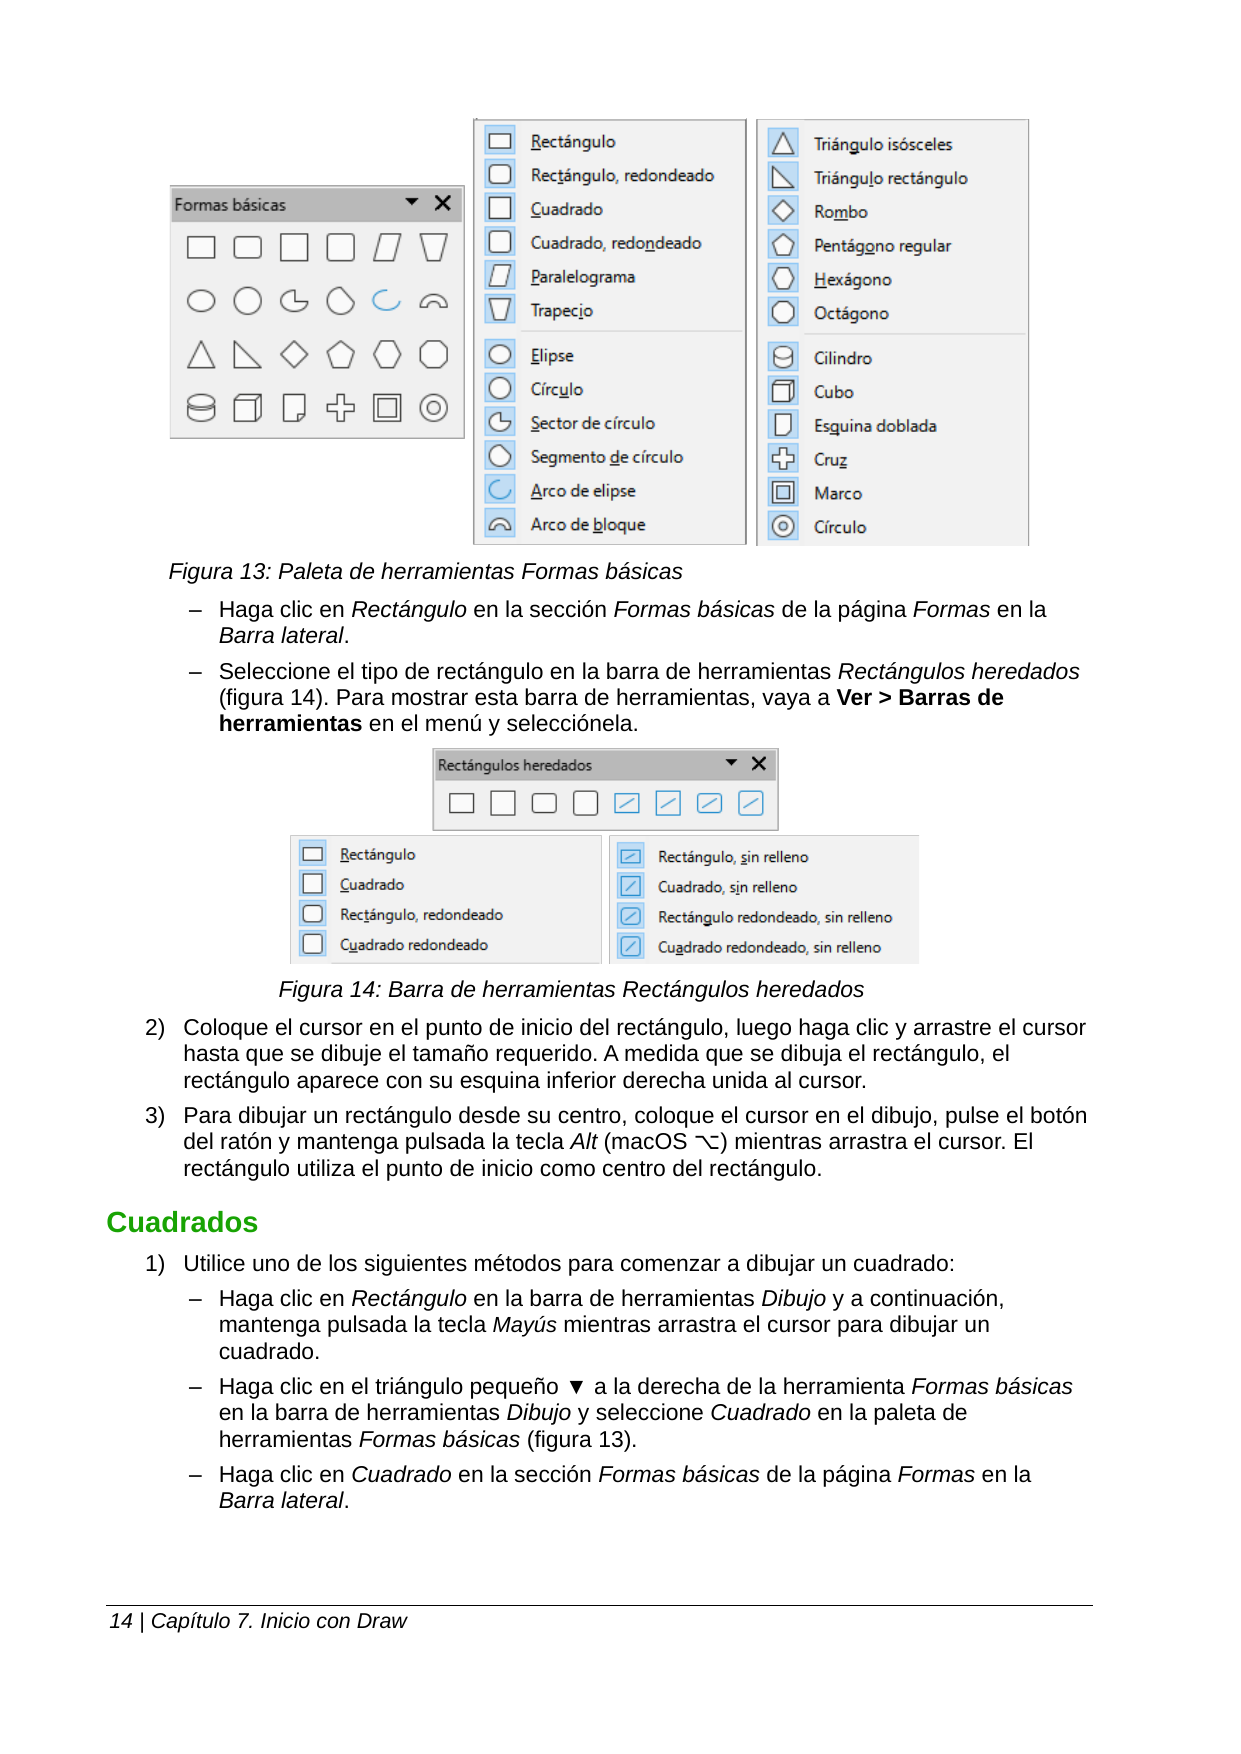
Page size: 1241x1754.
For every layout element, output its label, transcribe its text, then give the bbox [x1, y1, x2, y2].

list Haga clic en Rectángulo en la sección Formas básicas de la página Formas en la Barra lateral. [189, 596, 1093, 649]
list Utilice uno de los siguientes métodos para comenzar a dibujar un cuadrado: [165, 1250, 1093, 1276]
list Haga clic en Cuadrado en la sección Formas básicas de la página Formas en la Barra lateral. [189, 1461, 1093, 1514]
subtitle Cuadrados [106, 1204, 1093, 1238]
list Para dibujar un rectángulo desde su centro, coloque el cursor en el dibujo, pulse el botón del ratón y mantenga pulsada la tecla Alt (macOS ⌥) mientras arrastra el cursor. El rectángulo utiliza el punto de inicio como centro del rectángulo. [165, 1102, 1093, 1181]
picture [279, 748, 920, 964]
list Seleccione el tipo de rectángulo en la barra de herramientas Rectángulos heredados (figura 14). Para mostrar esta barra de herramientas, vaya a Ver > Barras de herramientas en el menú y selecciónela. [189, 658, 1093, 737]
text Figura 13: Paleta de herramientas Formas básicas [168, 558, 1031, 584]
text Figura 14: Barra de herramientas Rectángulos heredados [278, 976, 921, 1002]
list Haga clic en Rectángulo en la barra de herramientas Dibujo y a continuación, mantenga pulsada la tecla Mayús mientras arrastra el cursor para dibujar un cuadrado. [189, 1285, 1093, 1364]
list Coloque el cursor en el punto de inicio del rectángulo, luego haga clic y arrastre el cursor hasta que se dibuje el tamaño requerido. A medida que se dibuja el rectángulo, el rectángulo aparece con su esquina inferior derecha unida al cursor. [165, 1014, 1093, 1093]
picture [169, 118, 1030, 546]
list Haga clic en el triángulo pequeño ▼ a la derecha de la herramienta Formas básicas en la barra de herramientas Dibujo y seleccione Cuadrado en la paleta de herramientas Formas básicas (figura 13). [189, 1373, 1093, 1452]
